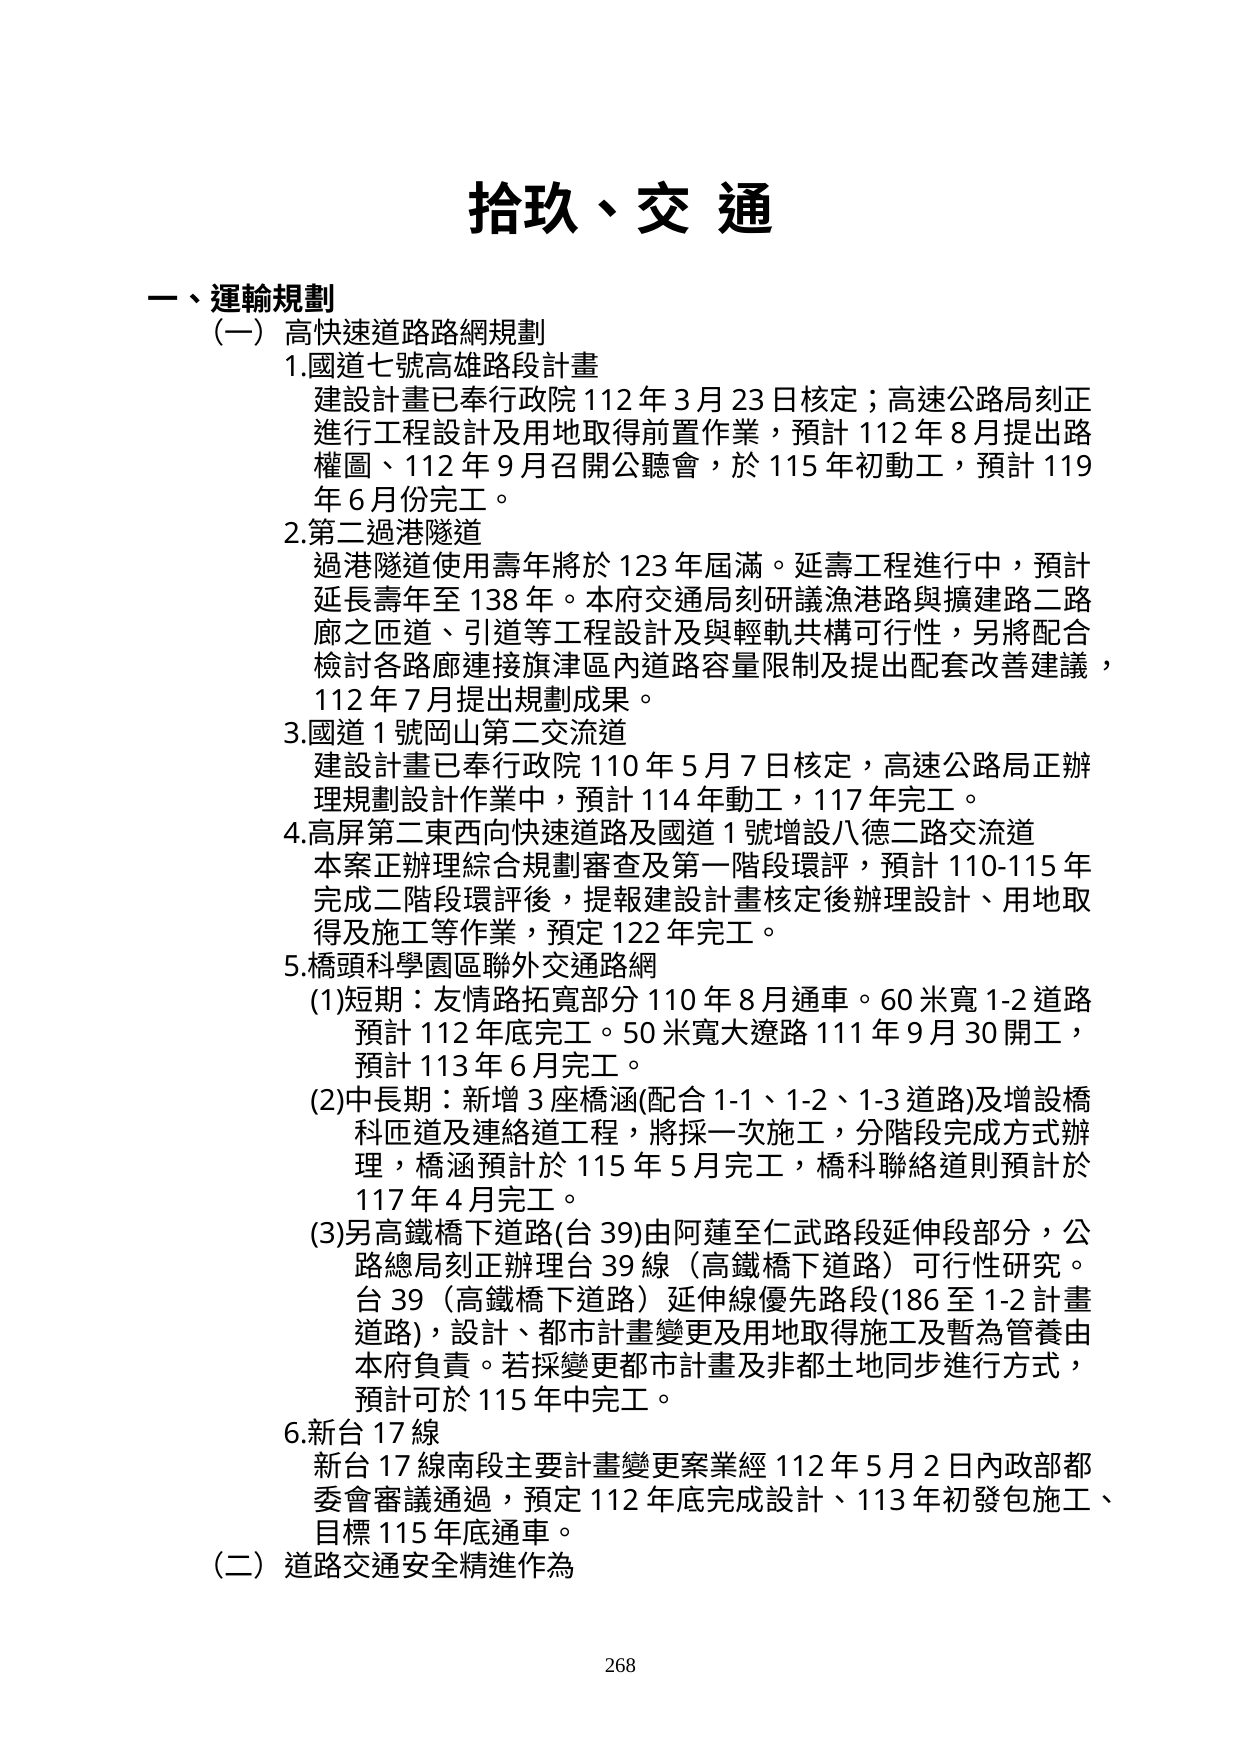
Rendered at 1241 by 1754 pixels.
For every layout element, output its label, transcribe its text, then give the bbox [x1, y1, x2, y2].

list 國道七號高雄路段計畫 [200, 350, 1092, 383]
list 道路交通安全精進作為 [195, 1550, 1092, 1583]
text 一、運輸規劃 [148, 283, 1092, 317]
list 高屏第二東西向快速道路及國道1號增設八德二路交流道 [200, 817, 1092, 850]
list 新台17線 [200, 1417, 1092, 1450]
text 本案正辦理綜合規劃審查及第一階段環評，預計110-115年完成二階段環評後，提報建設計畫核定後辦理設計、用地取得及施工等作業，預定122年完工。 [313, 850, 1092, 950]
text 建設計畫已奉行政院112年3月23日核定；高速公路局刻正進行工程設計及用地取得前置作業，預計112年8月提出路權圖、112年9月召開公聽會，於115年初動工，預計119年6月份完工。 [313, 383, 1092, 517]
list 高快速道路路網規劃 [195, 317, 1092, 350]
list 國道1號岡山第二交流道 [200, 717, 1092, 750]
list 中長期：新增3座橋涵(配合1-1、1-2、1-3道路)及增設橋科匝道及連絡道工程，將採一次施工，分階段完成方式辦理，橋涵預計於115年5月完工，橋科聯絡道則預計於117年4月完工。 [310, 1083, 1092, 1217]
text 建設計畫已奉行政院110年5月7日核定，高速公路局正辦理規劃設計作業中，預計114年動工，117年完工。 [313, 750, 1092, 817]
text 過港隧道使用壽年將於123年屆滿。延壽工程進行中，預計延長壽年至138年。本府交通局刻研議漁港路與擴建路二路廊之匝道、引道等工程設計及與輕軌共構可行性，另將配合檢討各路廊連接旗津區內道路容量限制及提出配套改善建議，112年7月提出規劃成果。 [313, 550, 1092, 717]
text 拾玖、交 通 [148, 164, 1092, 246]
list 短期：友情路拓寬部分110年8月通車。60米寬1-2道路預計112年底完工。50米寬大遼路111年9月30開工，預計113年6月完工。 [310, 983, 1092, 1083]
text 新台17線南段主要計畫變更案業經112年5月2日內政部都委會審議通過，預定112年底完成設計、113年初發包施工、目標115年底通車。 [313, 1450, 1092, 1550]
list 橋頭科學園區聯外交通路網 [200, 950, 1092, 983]
list 另高鐵橋下道路(台39)由阿蓮至仁武路段延伸段部分，公路總局刻正辦理台39線（高鐵橋下道路）可行性研究。台39（高鐵橋下道路）延伸線優先路段(186至1-2計畫道路)，設計、都市計畫變更及用地取得施工及暫為管養由本府負責。若採變更都市計畫及非都土地同步進行方式，預計可於115年中完工。 [310, 1217, 1092, 1417]
list 第二過港隧道 [200, 517, 1092, 550]
